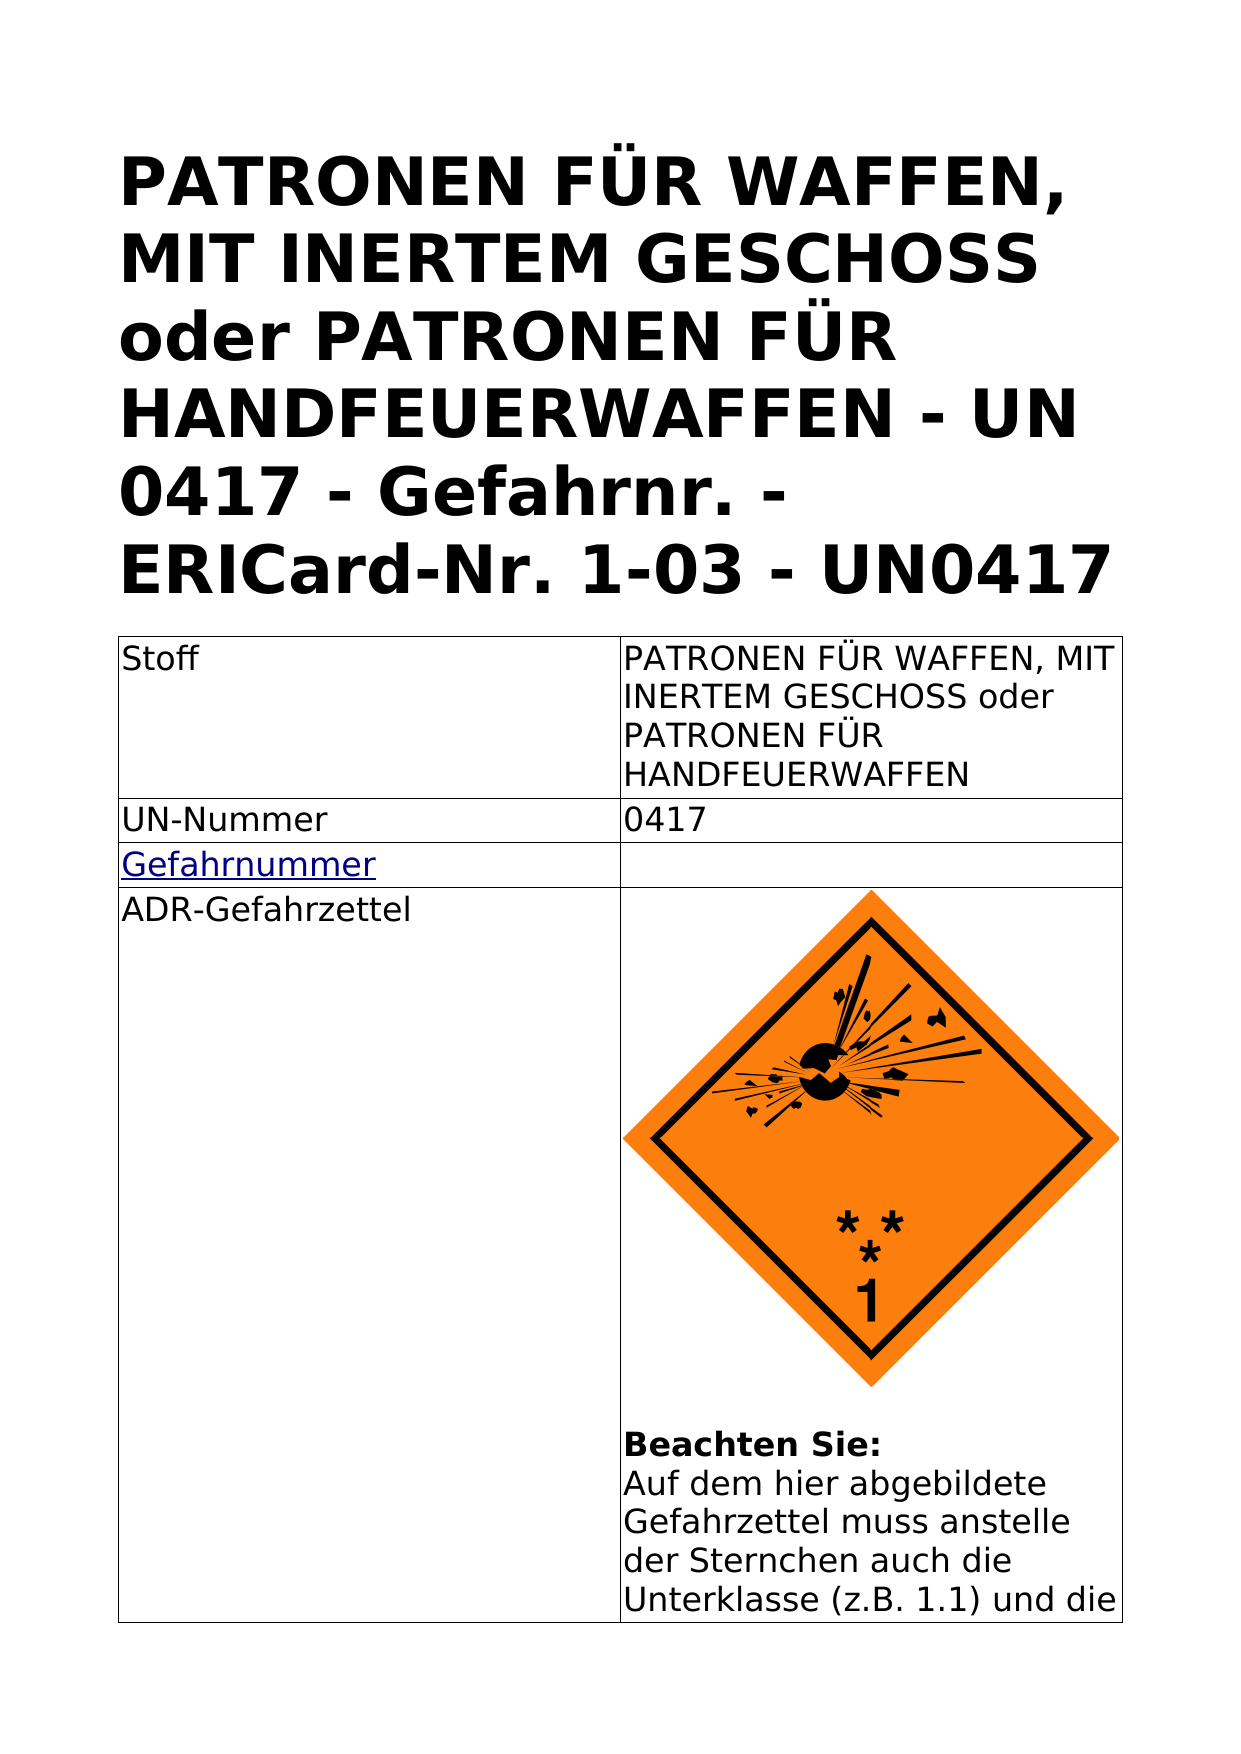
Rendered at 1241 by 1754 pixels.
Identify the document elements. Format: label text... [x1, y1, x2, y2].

table_cell ADR-Gefahrzettel [119, 888, 620, 1622]
picture [622, 890, 1120, 1387]
table_cell Beachten Sie: Auf dem hier abgebildete Gefahrzettel muss anstelle der Sternchen auch die Unterklasse (z.B. 1.1) und die [621, 888, 1122, 1622]
table_cell 0417 [621, 799, 1122, 842]
table_cell [621, 843, 1122, 887]
subtitle PATRONEN FÜR WAFFEN, MIT INERTEM GESCHOSS oder PATRONEN FÜR HANDFEUERWAFFEN - UN 0417 - Gefahrnr. - ERICard-Nr. 1-03 - UN0417 [118, 143, 1122, 609]
table_header Stoff [119, 637, 620, 797]
table_cell Gefahrnummer [119, 843, 620, 887]
table_cell UN-Nummer [119, 799, 620, 842]
table_header PATRONEN FÜR WAFFEN, MIT INERTEM GESCHOSS oder PATRONEN FÜR HANDFEUERWAFFEN [621, 637, 1122, 797]
